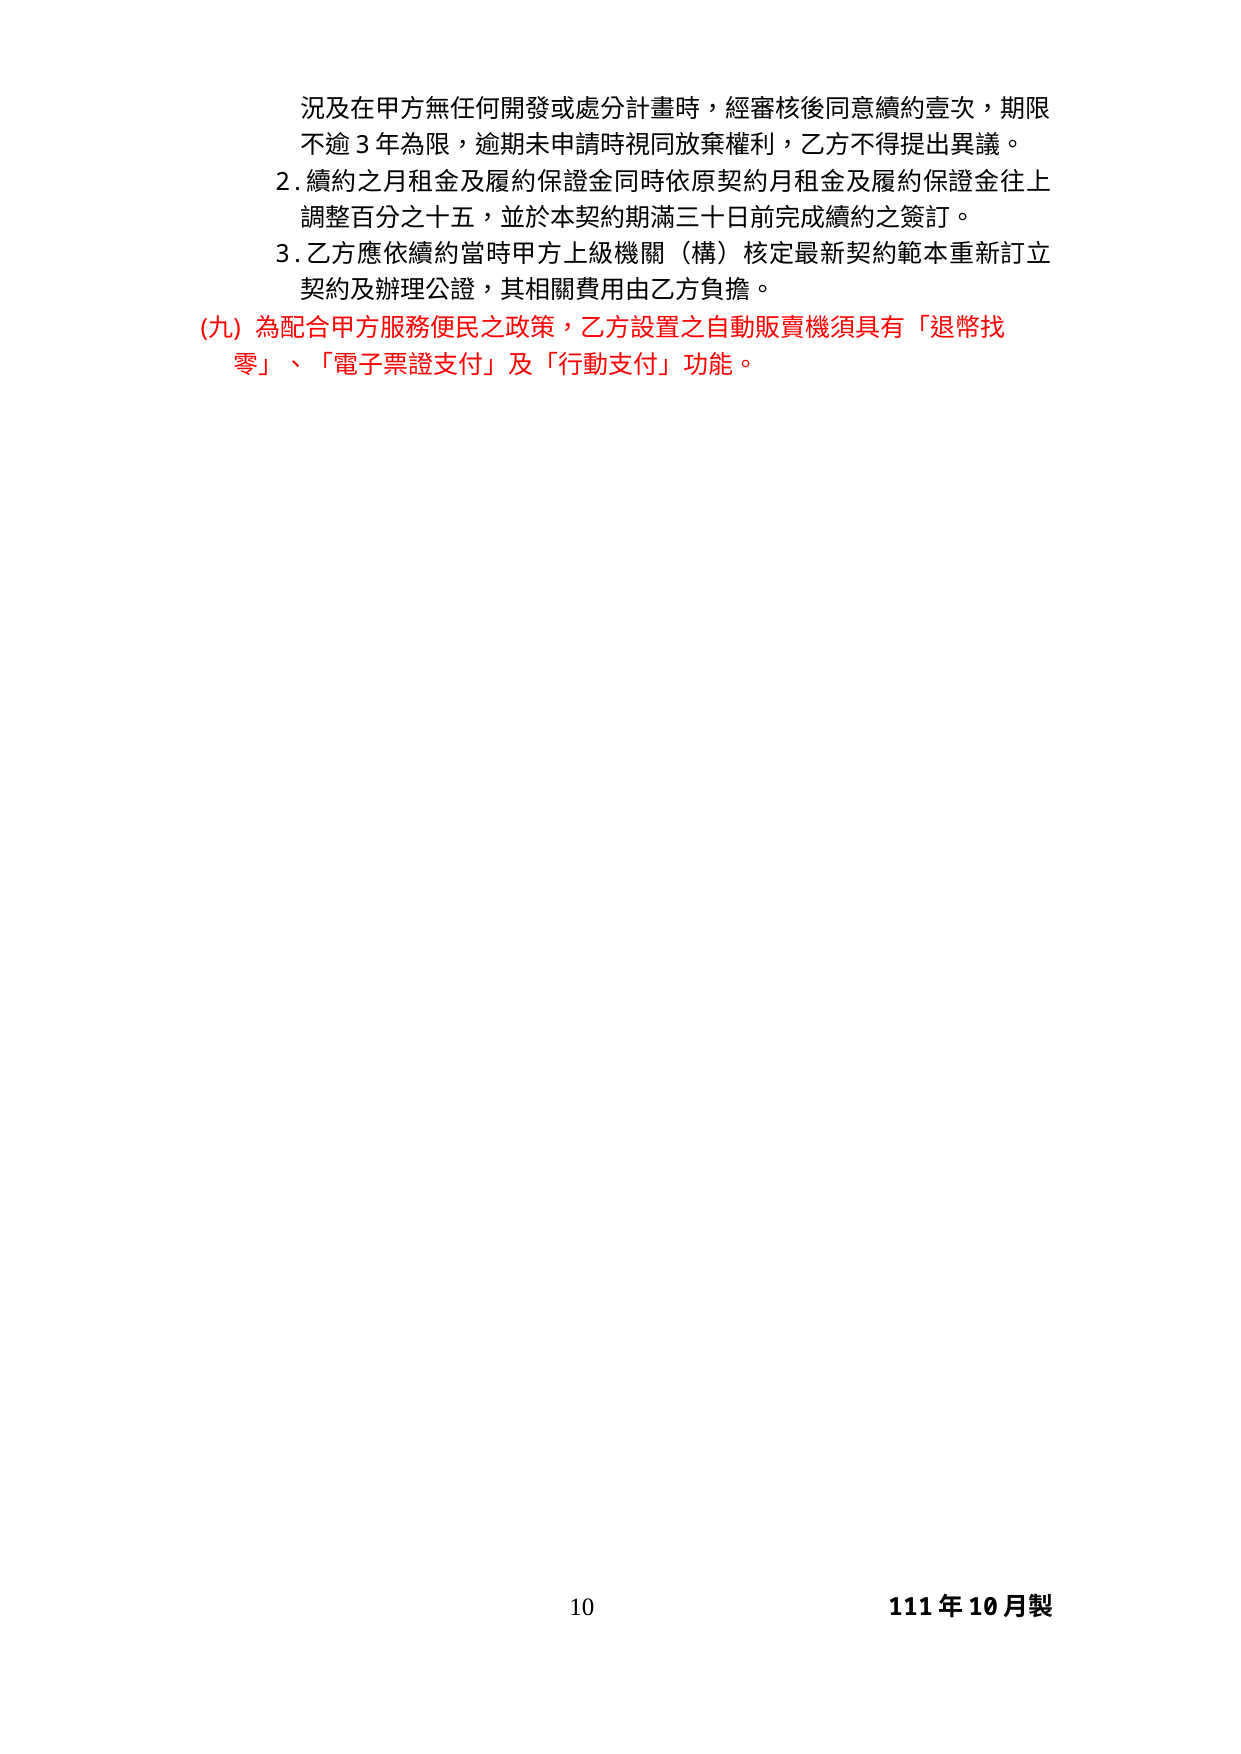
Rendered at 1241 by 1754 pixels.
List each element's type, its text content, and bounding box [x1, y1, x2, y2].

text 3.乙方應依續約當時甲方上級機關（構）核定最新契約範本重新訂立契約及辦理公證，其相關費用由乙方負擔。 [275, 234, 1053, 306]
text 2.續約之月租金及履約保證金同時依原契約月租金及履約保證金往上調整百分之十五，並於本契約期滿三十日前完成續約之簽訂。 [275, 161, 1053, 234]
text 零」、「電子票證支付」及「行動支付」功能。 [187, 344, 1053, 381]
text (九) 為配合甲方服務便民之政策，乙方設置之自動販賣機須具有「退幣找 [187, 306, 1053, 344]
text 況及在甲方無任何開發或處分計畫時，經審核後同意續約壹次，期限不逾3年為限，逾期未申請時視同放棄權利，乙方不得提出異議。 [275, 89, 1053, 161]
